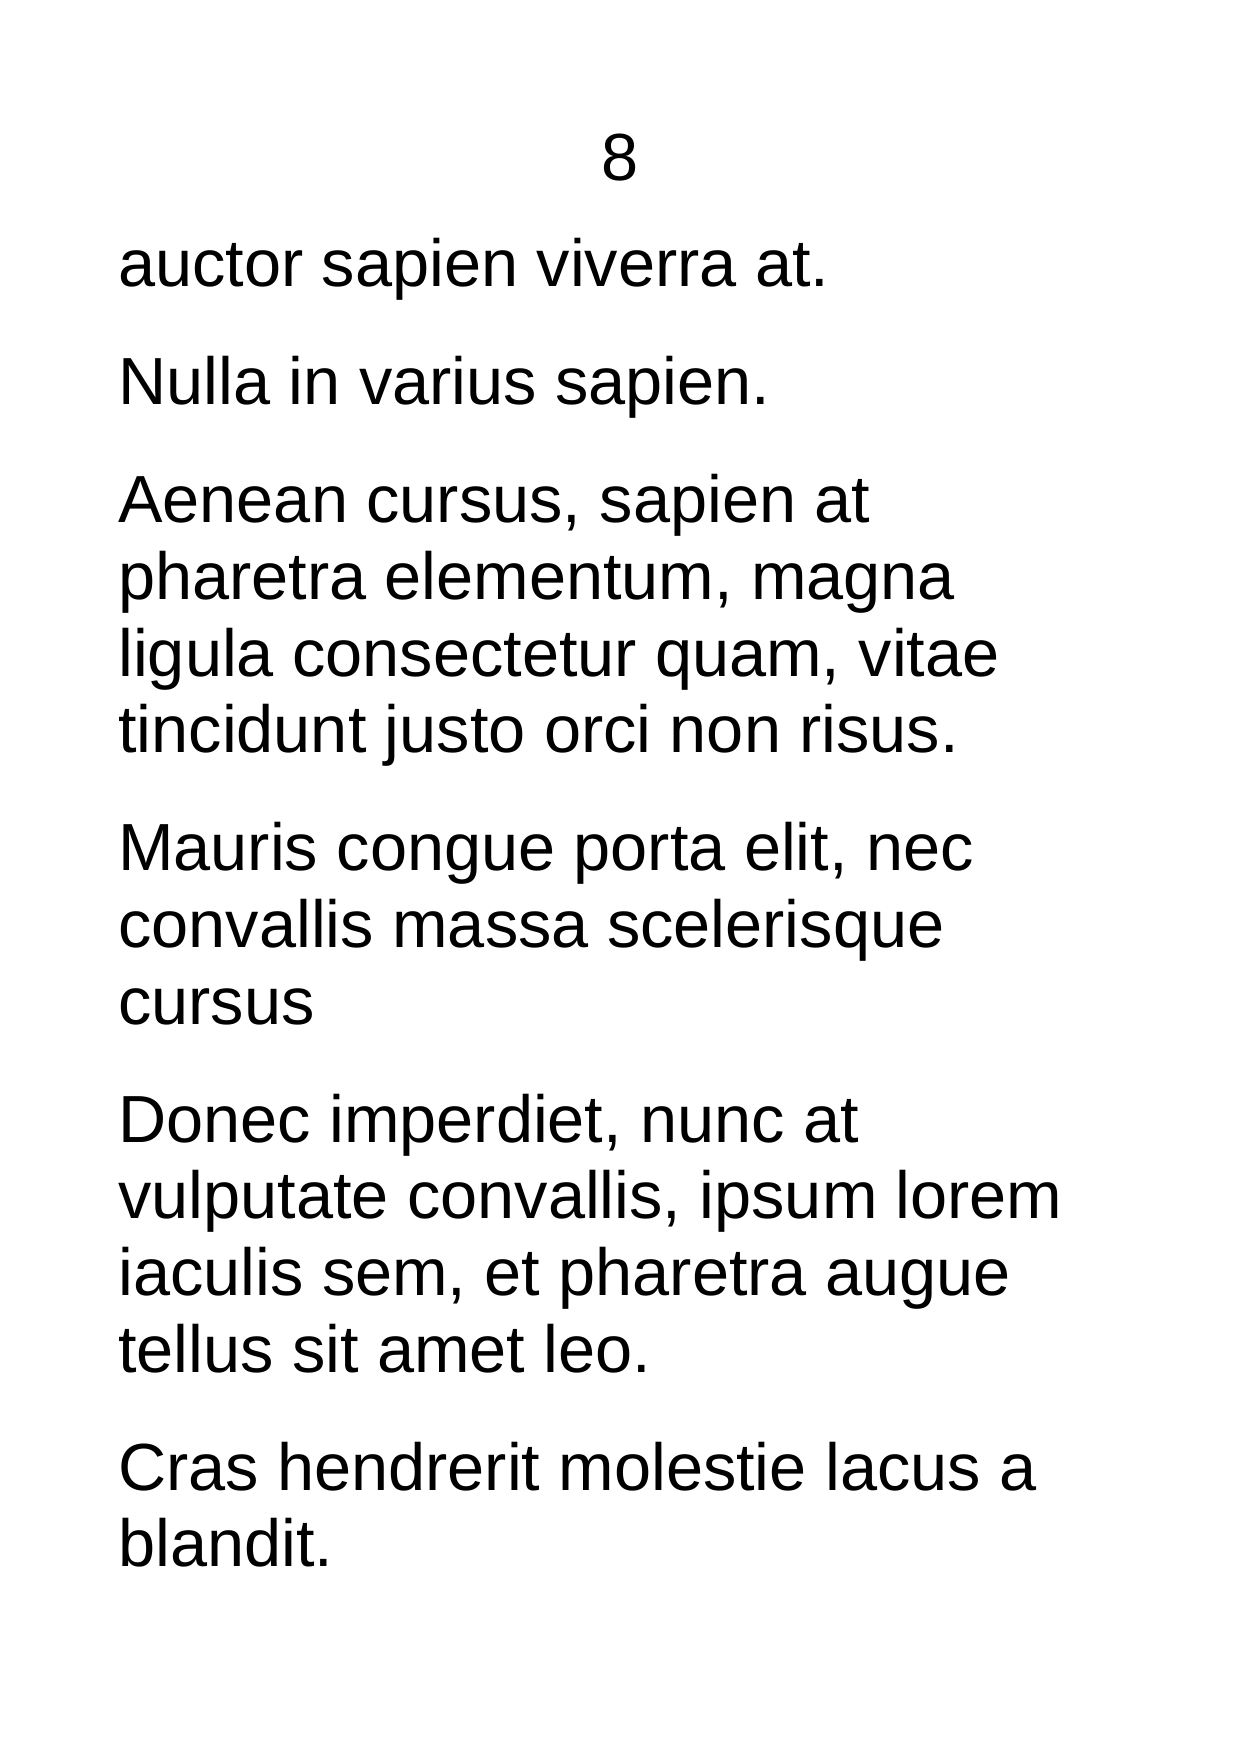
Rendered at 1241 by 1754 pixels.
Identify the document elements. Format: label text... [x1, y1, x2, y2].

text Donec imperdiet, nunc at vulputate convallis, ipsum lorem iaculis sem, et pharetra augue tellus sit amet leo. [118, 1080, 1122, 1386]
text Mauris congue porta elit, nec convallis massa scelerisque cursus [118, 808, 1122, 1038]
text Cras hendrerit molestie lacus a blandit. [118, 1428, 1122, 1581]
text Aenean cursus, sapien at pharetra elementum, magna ligula consectetur quam, vitae tincidunt justo orci non risus. [118, 460, 1122, 767]
text auctor sapien viverra at. [118, 224, 1122, 301]
text Nulla in varius sapien. [118, 342, 1122, 419]
